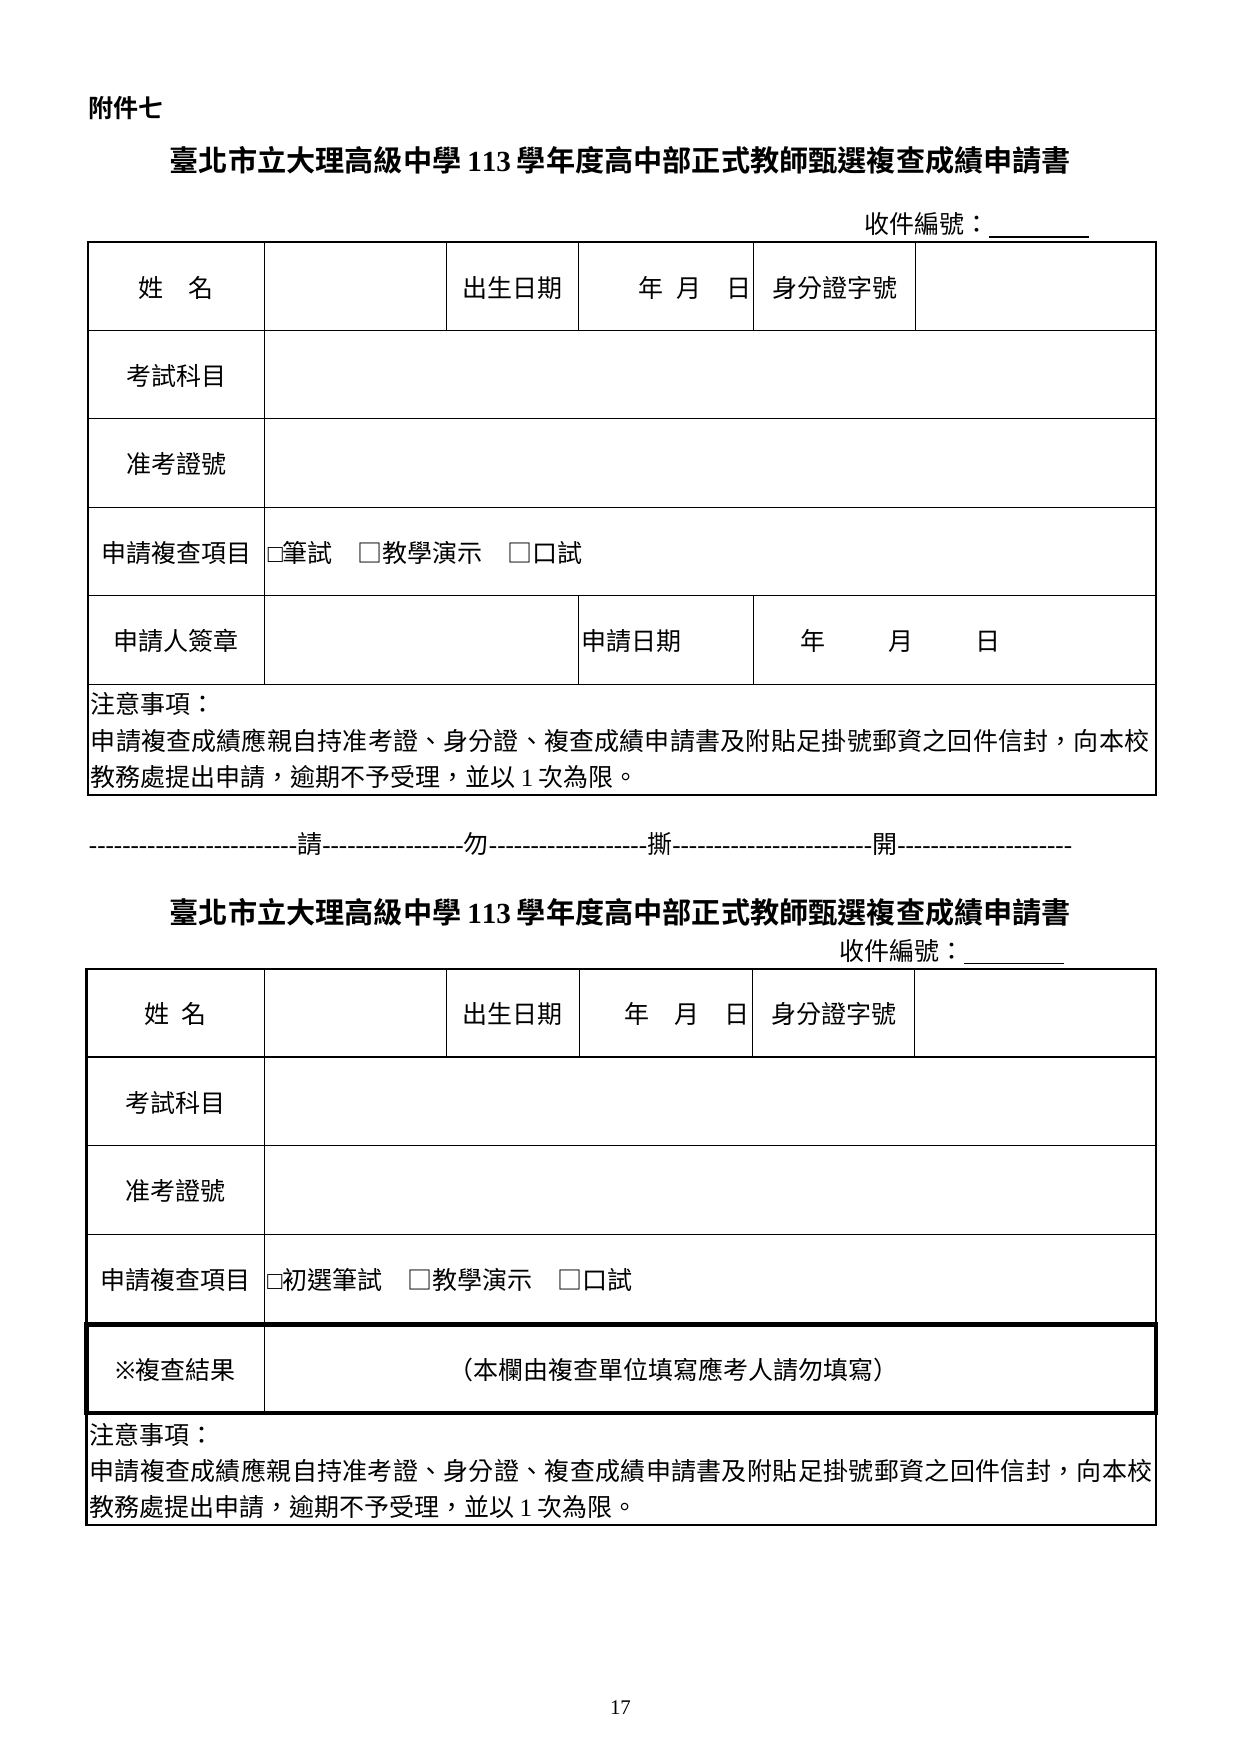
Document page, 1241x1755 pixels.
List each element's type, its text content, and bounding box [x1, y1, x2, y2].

table_cell □筆試 □教學演示 □口試 [265, 508, 1155, 595]
table_cell [265, 1146, 1155, 1233]
text 收件編號： [839, 205, 1152, 241]
table_header [916, 243, 1155, 329]
text 臺北市立大理高級中學113學年度高中部正式教師甄選複查成績申請書 [89, 137, 1152, 180]
text 臺北市立大理高級中學113學年度高中部正式教師甄選複查成績申請書 [89, 889, 1152, 932]
text 附件七 [89, 89, 1152, 125]
table_cell 注意事項： 申請複查成績應親自持准考證、身分證、複查成績申請書及附貼足掛號郵資之回件信封，向本校教務處提出申請，逾期不予受理，並以1次為限。 [88, 1415, 1155, 1524]
table_header 姓 名 [89, 243, 264, 329]
table_cell 申請複查項目 [88, 1235, 264, 1322]
table_cell [265, 596, 578, 684]
table_cell 考試科目 [88, 1058, 264, 1145]
table_header 出生日期 [447, 243, 578, 329]
table_cell ※複查結果 [89, 1327, 264, 1411]
table_header 身分證字號 [754, 243, 915, 329]
table_header 身分證字號 [753, 970, 914, 1056]
table_cell [265, 1058, 1155, 1145]
table_cell □初選筆試 □教學演示 □口試 [265, 1235, 1155, 1322]
text -------------------------請-----------------勿-------------------撕------------------------開--------------------- [89, 824, 1152, 861]
table_header [915, 970, 1155, 1056]
table_cell 申請複查項目 [89, 508, 264, 595]
table_header [265, 243, 446, 329]
table_cell 考試科目 [89, 331, 264, 418]
table_cell 申請日期 [579, 596, 753, 684]
table_header 年 月 日 [579, 243, 753, 329]
text 收件編號： [839, 932, 1152, 968]
table_cell 准考證號 [89, 419, 264, 507]
table_cell 准考證號 [88, 1146, 264, 1233]
table_header [265, 970, 446, 1056]
table_header 姓 名 [88, 970, 264, 1056]
table_cell 年 月 日 [754, 596, 1155, 684]
table_cell [265, 419, 1155, 507]
table_cell [265, 331, 1155, 418]
table_cell （本欄由複查單位填寫應考人請勿填寫） [265, 1327, 1154, 1411]
table_header 出生日期 [447, 970, 579, 1056]
table_cell 申請人簽章 [89, 596, 264, 684]
table_header 年 月 日 [580, 970, 752, 1056]
table_cell 注意事項： 申請複查成績應親自持准考證、身分證、複查成績申請書及附貼足掛號郵資之回件信封，向本校教務處提出申請，逾期不予受理，並以1次為限。 [89, 685, 1155, 793]
